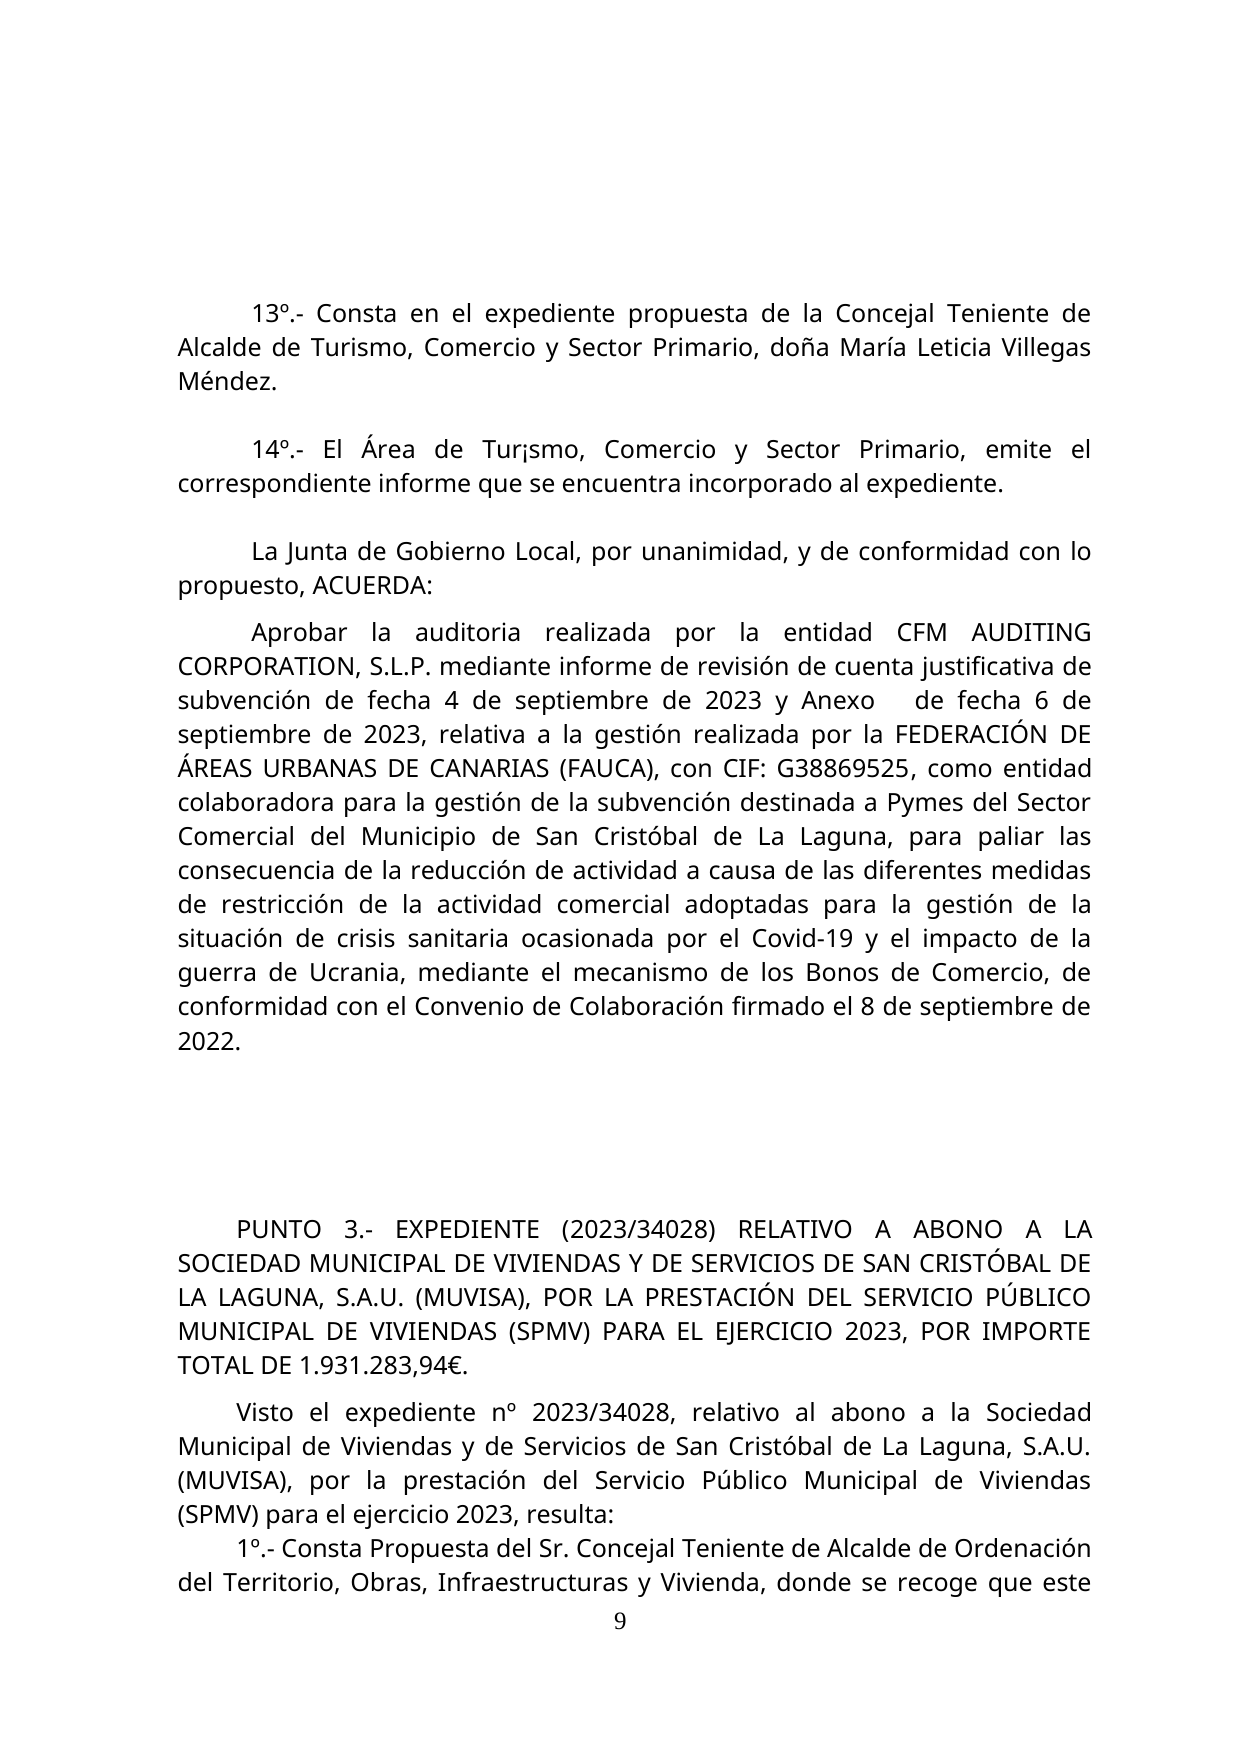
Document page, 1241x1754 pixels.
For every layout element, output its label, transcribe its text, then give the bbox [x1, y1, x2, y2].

text PUNTO 3.- EXPEDIENTE (2023/34028) RELATIVO A ABONO A LA SOCIEDAD MUNICIPAL DE VIVIENDAS Y DE SERVICIOS DE SAN CRISTÓBAL DE LA LAGUNA, S.A.U. (MUVISA), POR LA PRESTACIÓN DEL SERVICIO PÚBLICO MUNICIPAL DE VIVIENDAS (SPMV) PARA EL EJERCICIO 2023, POR IMPORTE TOTAL DE 1.931.283,94€. [177, 1212, 1093, 1382]
text Aprobar la auditoria realizada por la entidad CFM AUDITING CORPORATION, S.L.P. mediante informe de revisión de cuenta justificativa de subvención de fecha 4 de septiembre de 2023 y Anexo de fecha 6 de septiembre de 2023, relativa a la gestión realizada por la FEDERACIÓN DE ÁREAS URBANAS DE CANARIAS (FAUCA), con CIF: G38869525, como entidad colaboradora para la gestión de la subvención destinada a Pymes del Sector Comercial del Municipio de San Cristóbal de La Laguna, para paliar las consecuencia de la reducción de actividad a causa de las diferentes medidas de restricción de la actividad comercial adoptadas para la gestión de la situación de crisis sanitaria ocasionada por el Covid-19 y el impacto de la guerra de Ucrania, mediante el mecanismo de los Bonos de Comercio, de conformidad con el Convenio de Colaboración firmado el 8 de septiembre de 2022. [177, 614, 1093, 1057]
text 14º.- El Área de Tur¡smo, Comercio y Sector Primario, emite el correspondiente informe que se encuentra incorporado al expediente. [177, 432, 1093, 500]
text 13º.- Consta en el expediente propuesta de la Concejal Teniente de Alcalde de Turismo, Comercio y Sector Primario, doña María Leticia Villegas Méndez. [177, 295, 1093, 397]
text 1º.- Consta Propuesta del Sr. Concejal Teniente de Alcalde de Ordenación del Territorio, Obras, Infraestructuras y Vivienda, donde se recoge que este [177, 1531, 1093, 1599]
text La Junta de Gobierno Local, por unanimidad, y de conformidad con lo propuesto, ACUERDA: [177, 534, 1093, 602]
text Visto el expediente nº 2023/34028, relativo al abono a la Sociedad Municipal de Viviendas y de Servicios de San Cristóbal de La Laguna, S.A.U. (MUVISA), por la prestación del Servicio Público Municipal de Viviendas (SPMV) para el ejercicio 2023, resulta: [177, 1394, 1093, 1531]
